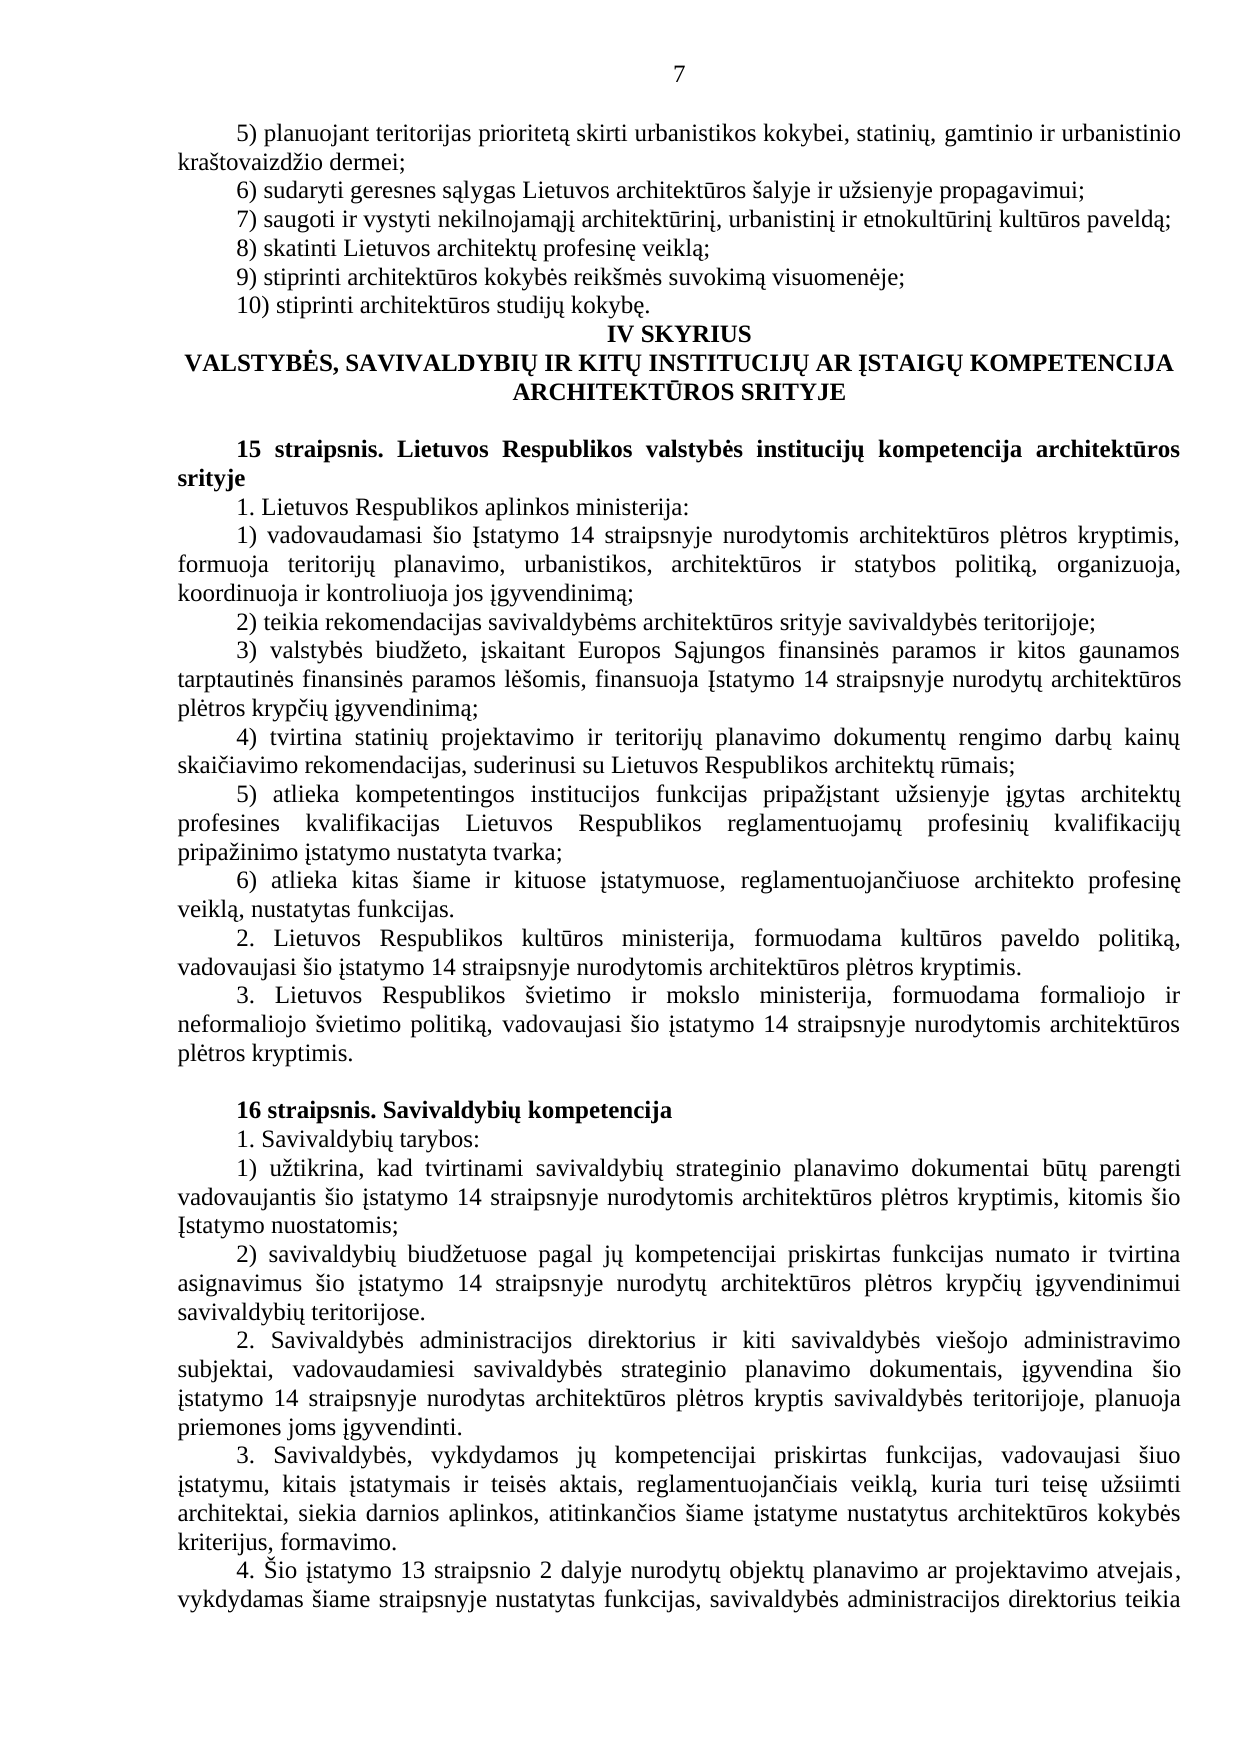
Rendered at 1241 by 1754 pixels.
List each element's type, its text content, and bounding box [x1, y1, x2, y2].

text 9) stiprinti architektūros kokybės reikšmės suvokimą visuomenėje; [177, 262, 1181, 291]
text 1) užtikrina, kad tvirtinami savivaldybių strateginio planavimo dokumentai būtų parengti vadovaujantis šio įstatymo 14 straipsnyje nurodytomis architektūros plėtros kryptimis, kitomis šio Įstatymo nuostatomis; [177, 1153, 1181, 1239]
text 6) sudaryti geresnes sąlygas Lietuvos architektūros šalyje ir užsienyje propagavimui; [177, 176, 1181, 204]
text 3. Lietuvos Respublikos švietimo ir mokslo ministerija, formuodama formaliojo ir neformaliojo švietimo politiką, vadovaujasi šio įstatymo 14 straipsnyje nurodytomis architektūros plėtros kryptimis. [177, 981, 1181, 1067]
text 10) stiprinti architektūros studijų kokybę. [177, 291, 1181, 319]
text 4) tvirtina statinių projektavimo ir teritorijų planavimo dokumentų rengimo darbų kainų skaičiavimo rekomendacijas, suderinusi su Lietuvos Respublikos architektų rūmais; [177, 722, 1181, 779]
text 1) vadovaudamasi šio Įstatymo 14 straipsnyje nurodytomis architektūros plėtros kryptimis, formuoja teritorijų planavimo, urbanistikos, architektūros ir statybos politiką, organizuoja, koordinuoja ir kontroliuoja jos įgyvendinimą; [177, 521, 1181, 607]
text 4. Šio įstatymo 13 straipsnio 2 dalyje nurodytų objektų planavimo ar projektavimo atvejais, vykdydamas šiame straipsnyje nustatytas funkcijas, savivaldybės administracijos direktorius teikia [177, 1556, 1181, 1613]
text 2. Savivaldybės administracijos direktorius ir kiti savivaldybės viešojo administravimo subjektai, vadovaudamiesi savivaldybės strateginio planavimo dokumentais, įgyvendina šio įstatymo 14 straipsnyje nurodytas architektūros plėtros kryptis savivaldybės teritorijoje, planuoja priemones joms įgyvendinti. [177, 1326, 1181, 1441]
text 3. Savivaldybės, vykdydamos jų kompetencijai priskirtas funkcijas, vadovaujasi šiuo įstatymu, kitais įstatymais ir teisės aktais, reglamentuojančiais veiklą, kuria turi teisę užsiimti architektai, siekia darnios aplinkos, atitinkančios šiame įstatyme nustatytus architektūros kokybės kriterijus, formavimo. [177, 1441, 1181, 1556]
text 2. Lietuvos Respublikos kultūros ministerija, formuodama kultūros paveldo politiką, vadovaujasi šio įstatymo 14 straipsnyje nurodytomis architektūros plėtros kryptimis. [177, 923, 1181, 981]
text 7) saugoti ir vystyti nekilnojamąjį architektūrinį, urbanistinį ir etnokultūrinį kultūros paveldą; [177, 204, 1181, 233]
text 2) teikia rekomendacijas savivaldybėms architektūros srityje savivaldybės teritorijoje; [177, 607, 1181, 636]
text 1. Lietuvos Respublikos aplinkos ministerija: [177, 492, 1181, 521]
text 3) valstybės biudžeto, įskaitant Europos Sąjungos finansinės paramos ir kitos gaunamos tarptautinės finansinės paramos lėšomis, finansuoja Įstatymo 14 straipsnyje nurodytų architektūros plėtros krypčių įgyvendinimą; [177, 636, 1181, 722]
text 1. Savivaldybių tarybos: [177, 1124, 1181, 1153]
text 15 straipsnis. Lietuvos Respublikos valstybės institucijų kompetencija architektūros srityje [177, 434, 1181, 492]
text 6) atlieka kitas šiame ir kituose įstatymuose, reglamentuojančiuose architekto profesinę veiklą, nustatytas funkcijas. [177, 866, 1181, 923]
text VALSTYBĖS, SAVIVALDYBIŲ IR KITŲ INSTITUCIJŲ AR ĮSTAIGŲ KOMPETENCIJA ARCHITEKTŪROS SRITYJE [177, 348, 1181, 406]
text IV SKYRIUS [177, 319, 1181, 348]
text 5) planuojant teritorijas prioritetą skirti urbanistikos kokybei, statinių, gamtinio ir urbanistinio kraštovaizdžio dermei; [177, 118, 1181, 176]
text 2) savivaldybių biudžetuose pagal jų kompetencijai priskirtas funkcijas numato ir tvirtina asignavimus šio įstatymo 14 straipsnyje nurodytų architektūros plėtros krypčių įgyvendinimui savivaldybių teritorijose. [177, 1239, 1181, 1326]
text 16 straipsnis. Savivaldybių kompetencija [177, 1096, 1181, 1124]
text 8) skatinti Lietuvos architektų profesinę veiklą; [177, 233, 1181, 262]
text 5) atlieka kompetentingos institucijos funkcijas pripažįstant užsienyje įgytas architektų profesines kvalifikacijas Lietuvos Respublikos reglamentuojamų profesinių kvalifikacijų pripažinimo įstatymo nustatyta tvarka; [177, 779, 1181, 866]
